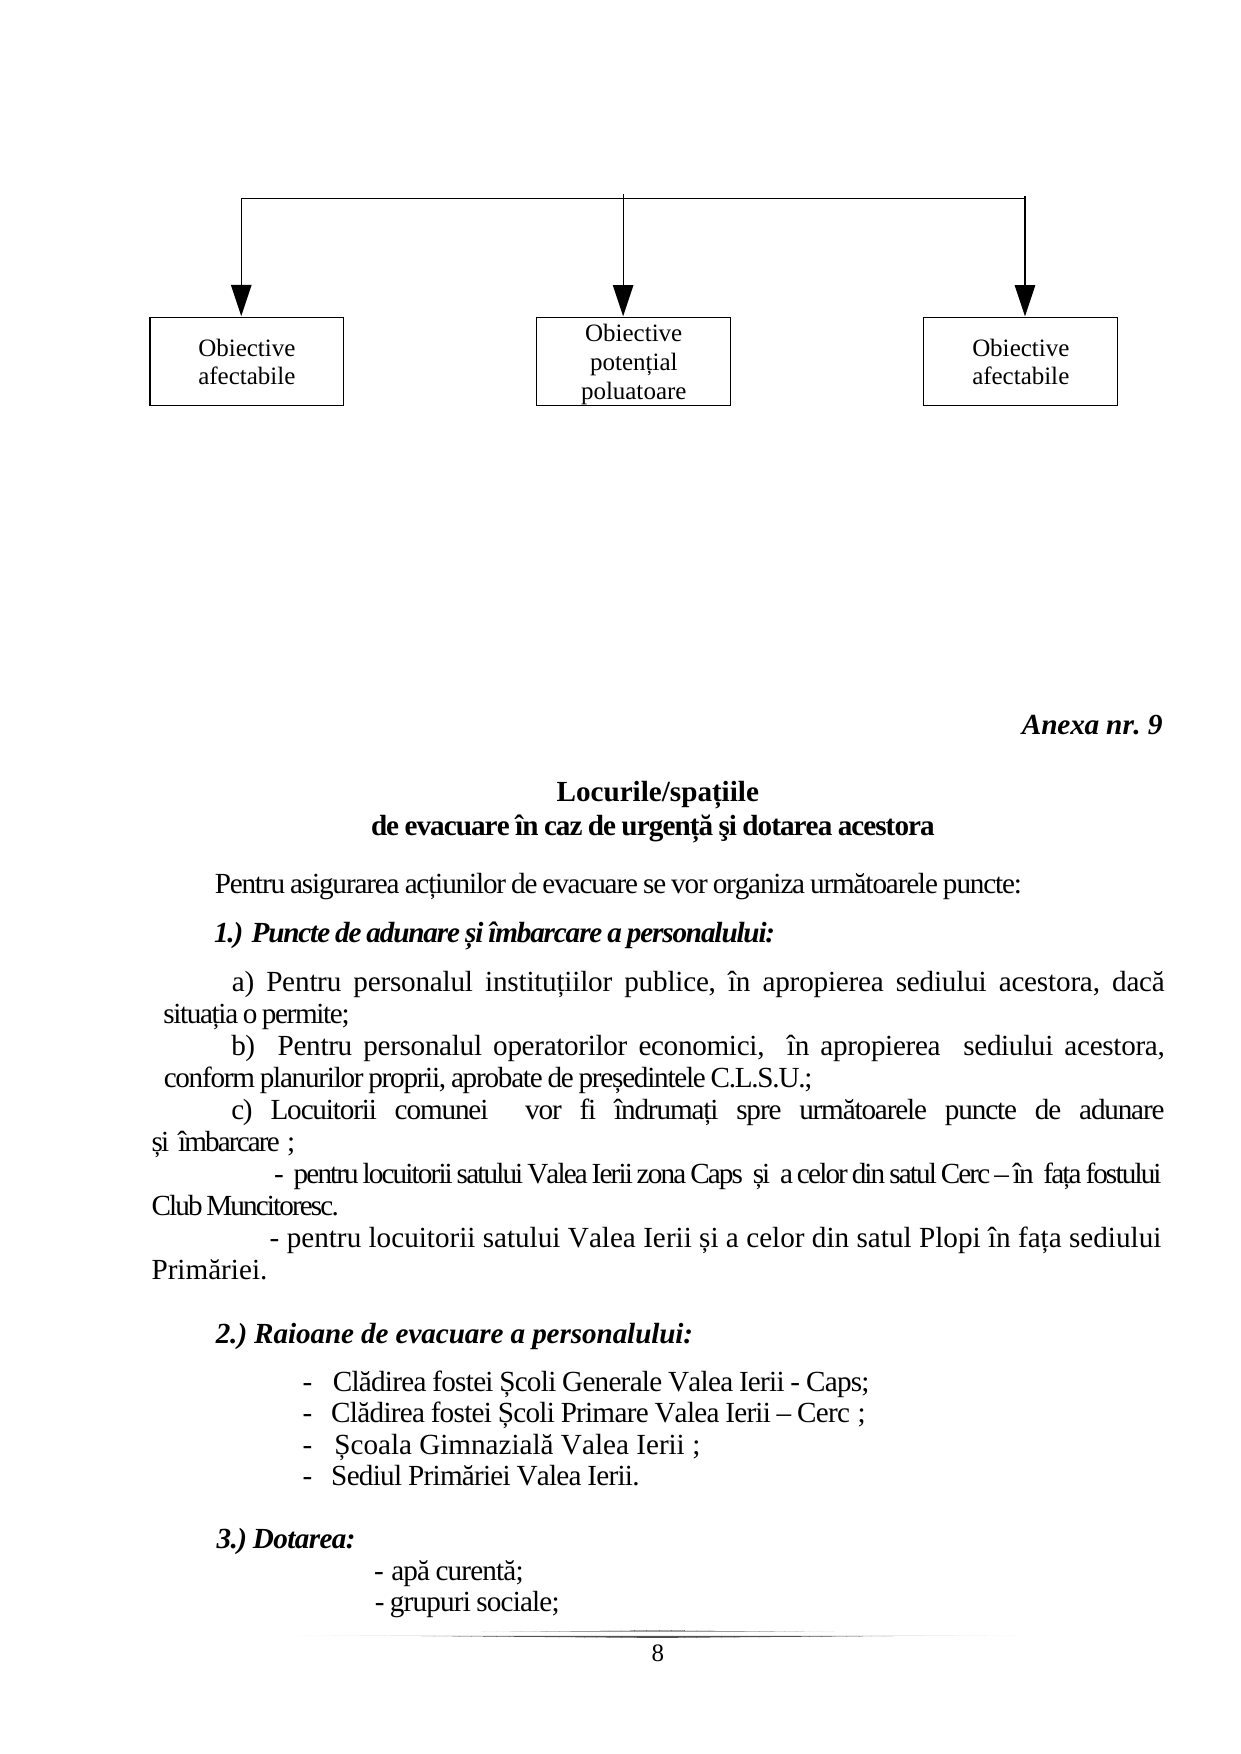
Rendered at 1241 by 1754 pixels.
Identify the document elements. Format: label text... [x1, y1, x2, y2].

text - grupuri sociale; [374, 1586, 1165, 1618]
table_header Obiective afectabile [924, 318, 1117, 404]
text - Clădirea fostei Școli Primare Valea Ierii – Cerc ; [302, 1398, 1165, 1429]
table_header Obiective potențial poluatoare [537, 318, 730, 404]
text 2.) Raioane de evacuare a personalului: [216, 1318, 1165, 1349]
table_header Obiective afectabile [151, 318, 343, 404]
text a) Pentru personalul instituțiilor publice, în apropierea sediului acestora, dacă situația o permite; [163, 966, 1165, 1030]
text - Sediul Primăriei Valea Ierii. [302, 1461, 1165, 1492]
table_header [731, 317, 923, 404]
text c) Locuitorii comunei vor fi îndrumați spre următoarele puncte de adunare și îmbarcare ; [151, 1094, 1165, 1158]
table_header [344, 317, 536, 404]
text - apă curentă; [374, 1555, 1165, 1586]
text b) Pentru personalul operatorilor economici, în apropierea sediului acestora, conform planurilor proprii, aprobate de președintele C.L.S.U.; [163, 1030, 1165, 1094]
text de evacuare în caz de urgență şi dotarea acestora [150, 808, 1157, 842]
text Locurile/spațiile [150, 774, 1165, 808]
text - Clădirea fostei Școli Generale Valea Ierii - Caps; [302, 1366, 1165, 1398]
text - Școala Gimnazială Valea Ierii ; [302, 1429, 1165, 1461]
text Pentru asigurarea acțiunilor de evacuare se vor organiza următoarele puncte: [214, 868, 1165, 900]
text - pentru locuitorii satului Valea Ierii zona Caps și a celor din satul Cerc – în fața fostului Club Muncitoresc. [151, 1158, 1165, 1222]
list Puncte de adunare și îmbarcare a personalului: [214, 917, 1165, 949]
text Anexa nr. 9 [150, 707, 1165, 741]
text - pentru locuitorii satului Valea Ierii și a celor din satul Plopi în fața sediului Primăriei. [151, 1222, 1165, 1286]
text 3.) Dotarea: [216, 1523, 1165, 1555]
